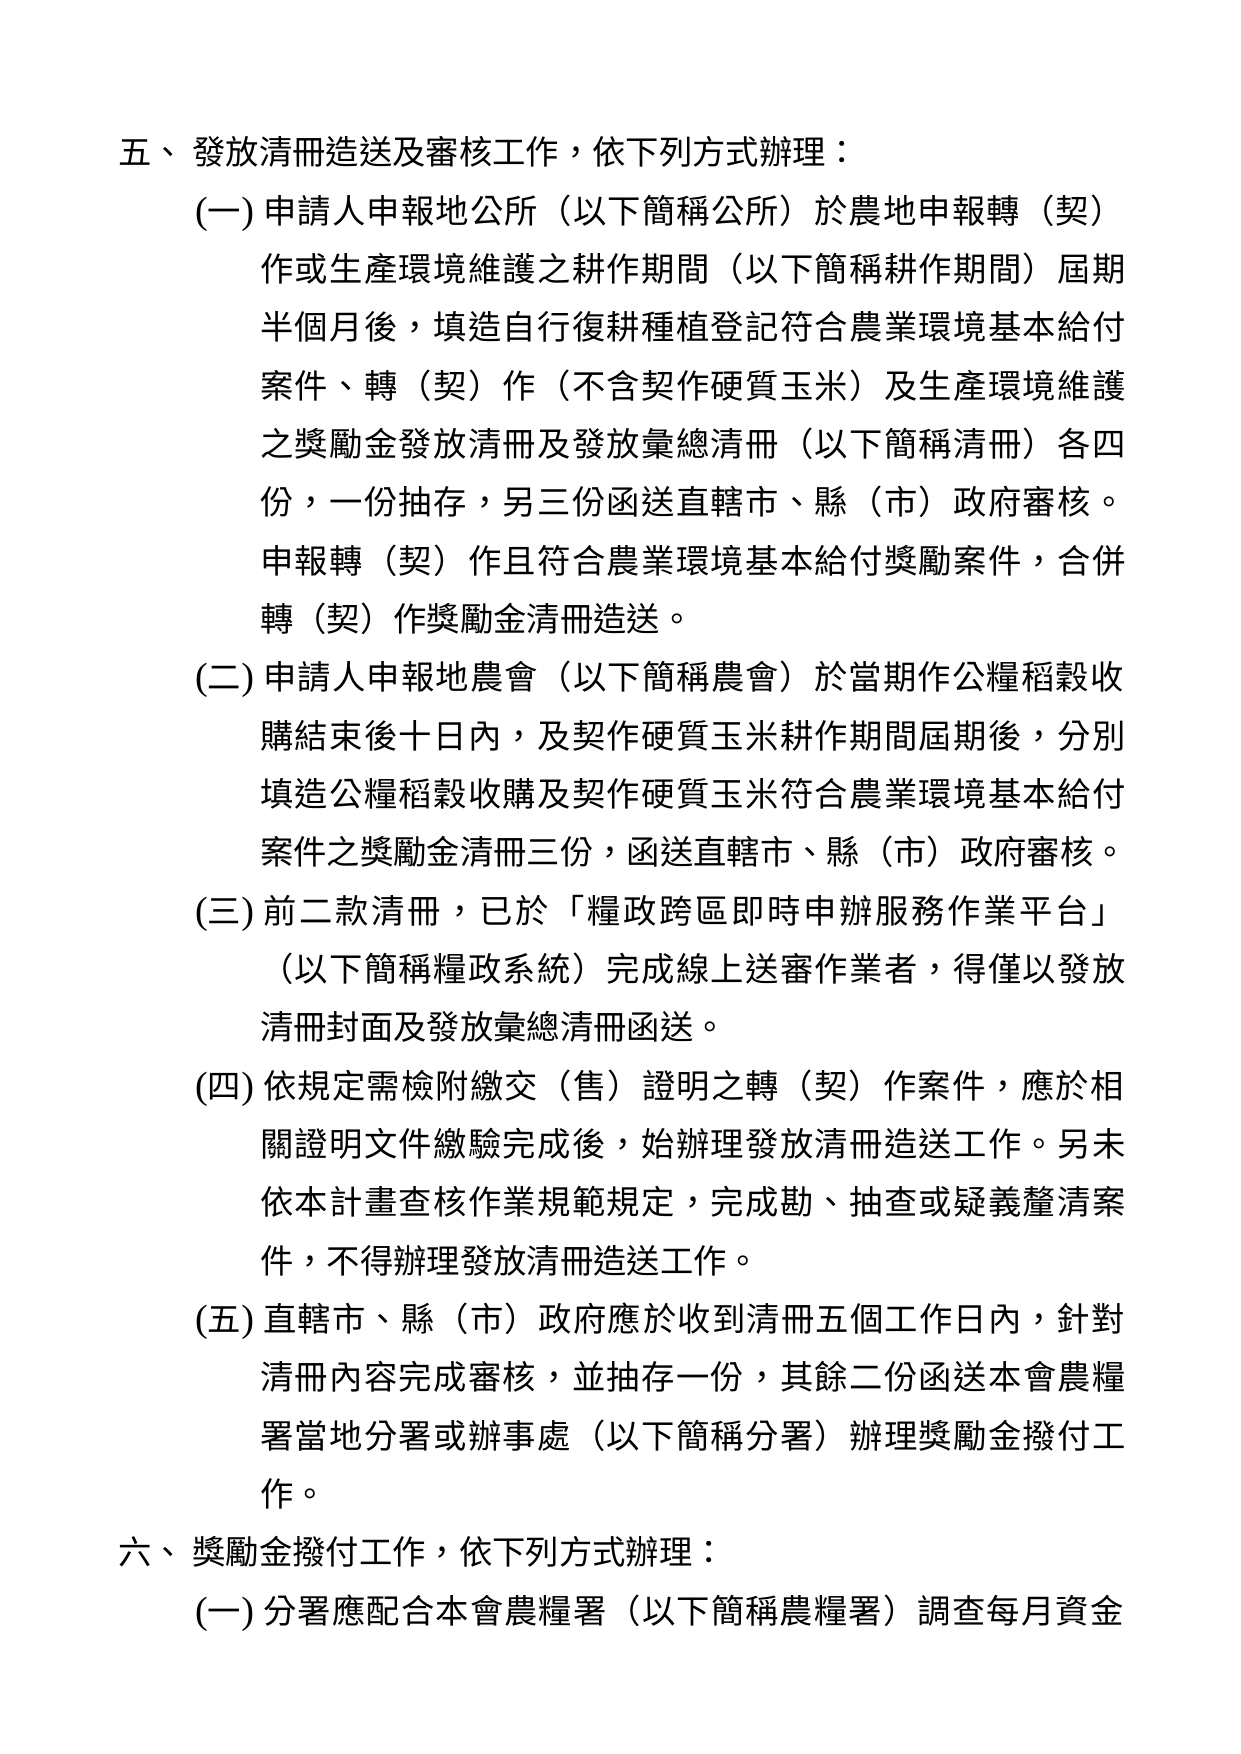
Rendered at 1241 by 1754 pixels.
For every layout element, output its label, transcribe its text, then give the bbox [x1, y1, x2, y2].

list 發放清冊造送及審核工作，依下列方式辦理： [118, 118, 1126, 176]
list 前二款清冊，已於「糧政跨區即時申辦服務作業平台」（以下簡稱糧政系統）完成線上送審作業者，得僅以發放清冊封面及發放彙總清冊函送。 [195, 876, 1126, 1051]
list 申請人申報地農會（以下簡稱農會）於當期作公糧稻穀收購結束後十日內，及契作硬質玉米耕作期間屆期後，分別填造公糧稻穀收購及契作硬質玉米符合農業環境基本給付案件之獎勵金清冊三份，函送直轄市、縣（市）政府審核。 [195, 643, 1126, 876]
list 申請人申報地公所（以下簡稱公所）於農地申報轉（契）作或生產環境維護之耕作期間（以下簡稱耕作期間）屆期半個月後，填造自行復耕種植登記符合農業環境基本給付案件、轉（契）作（不含契作硬質玉米）及生產環境維護之獎勵金發放清冊及發放彙總清冊（以下簡稱清冊）各四份，一份抽存，另三份函送直轄市、縣（市）政府審核。申報轉（契）作且符合農業環境基本給付獎勵案件，合併轉（契）作獎勵金清冊造送。 [195, 176, 1126, 643]
list 獎勵金撥付工作，依下列方式辦理： [118, 1518, 1126, 1576]
list 依規定需檢附繳交（售）證明之轉（契）作案件，應於相關證明文件繳驗完成後，始辦理發放清冊造送工作。另未依本計畫查核作業規範規定，完成勘、抽查或疑義釐清案件，不得辦理發放清冊造送工作。 [195, 1051, 1126, 1285]
list 分署應配合本會農糧署（以下簡稱農糧署）調查每月資金 [195, 1576, 1126, 1635]
list 直轄市、縣（市）政府應於收到清冊五個工作日內，針對清冊內容完成審核，並抽存一份，其餘二份函送本會農糧署當地分署或辦事處（以下簡稱分署）辦理獎勵金撥付工作。 [195, 1285, 1126, 1518]
